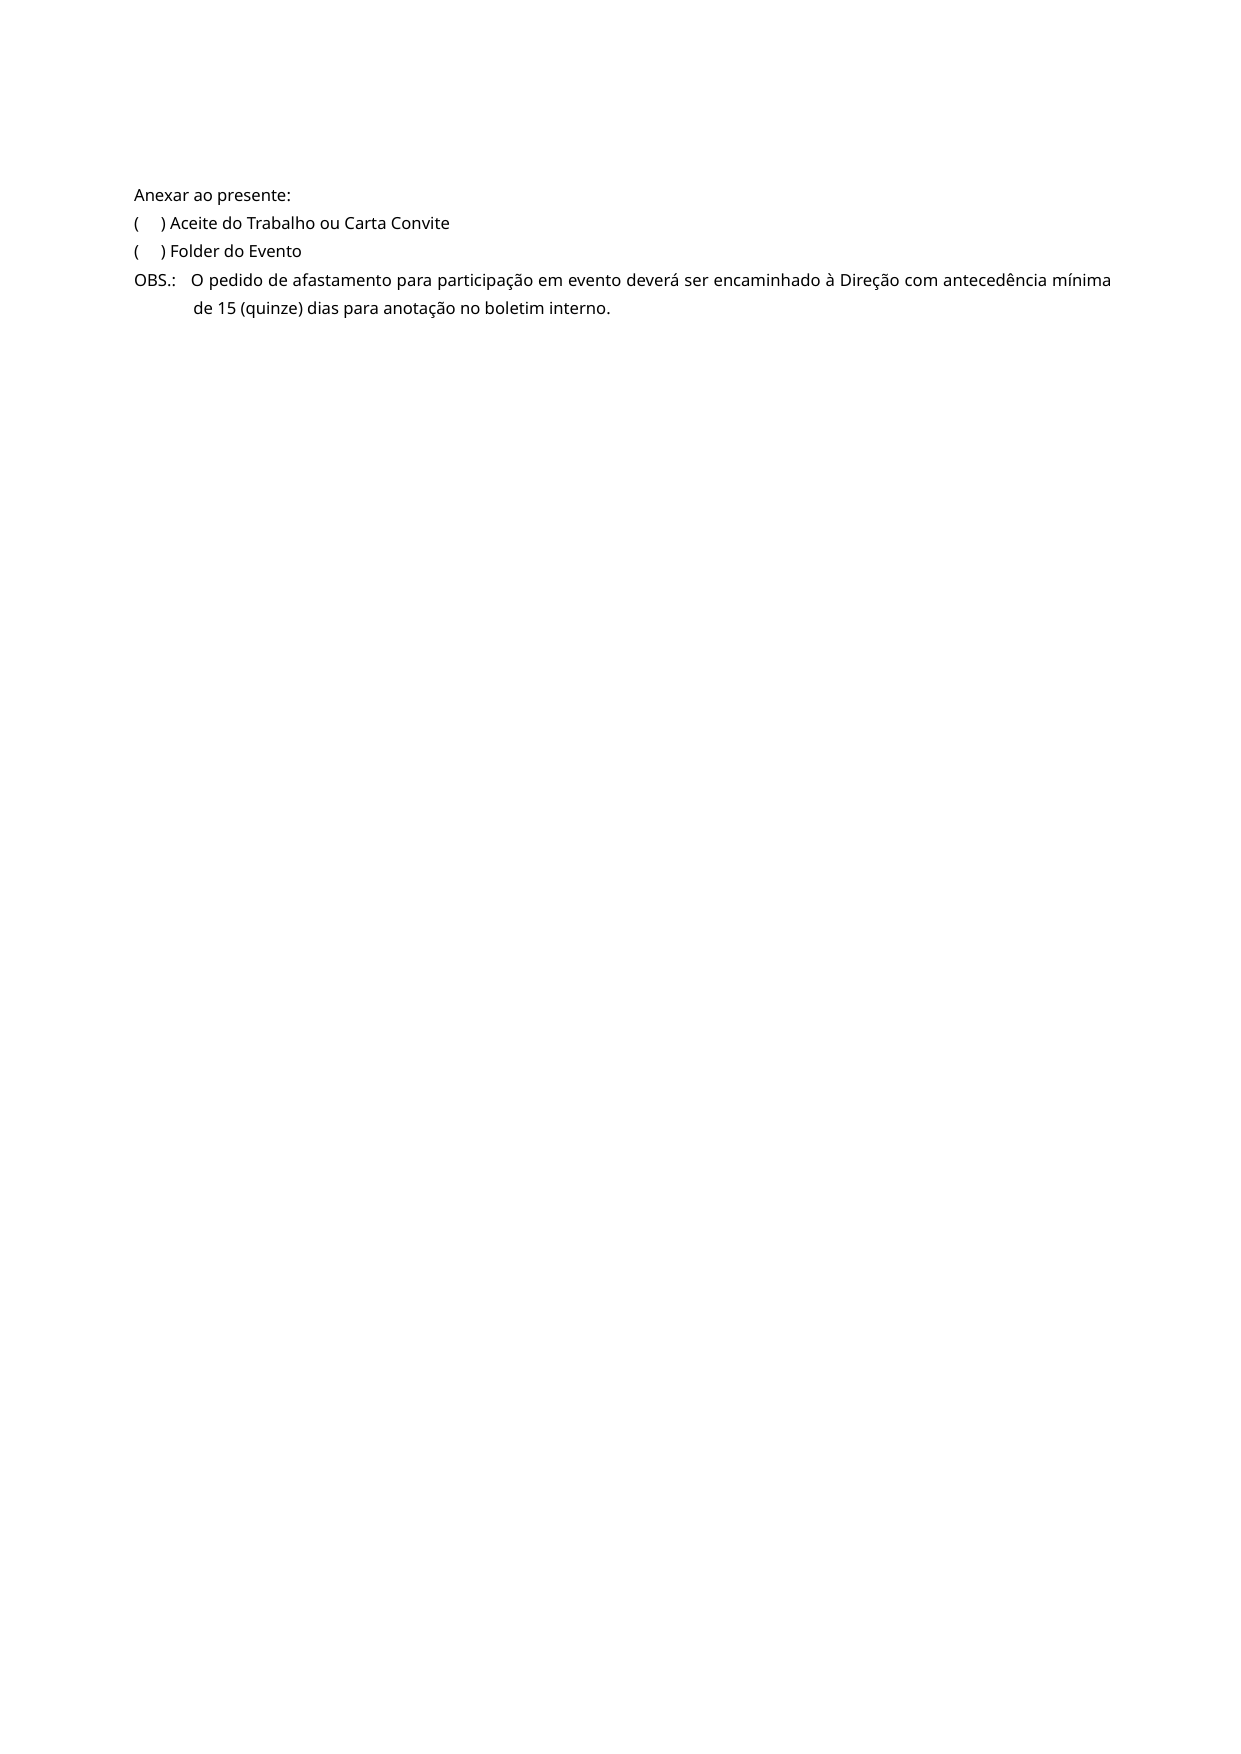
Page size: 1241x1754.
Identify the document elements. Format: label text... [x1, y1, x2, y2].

text ( ) Aceite do Trabalho ou Carta Convite [134, 212, 1114, 234]
text Anexar ao presente: [134, 183, 1114, 206]
text OBS.: O pedido de afastamento para participação em evento deverá ser encaminhado à Direção com antecedência mínima de 15 (quinze) dias para anotação no boletim interno. [134, 268, 1114, 319]
text ( ) Folder do Evento [134, 240, 1114, 263]
